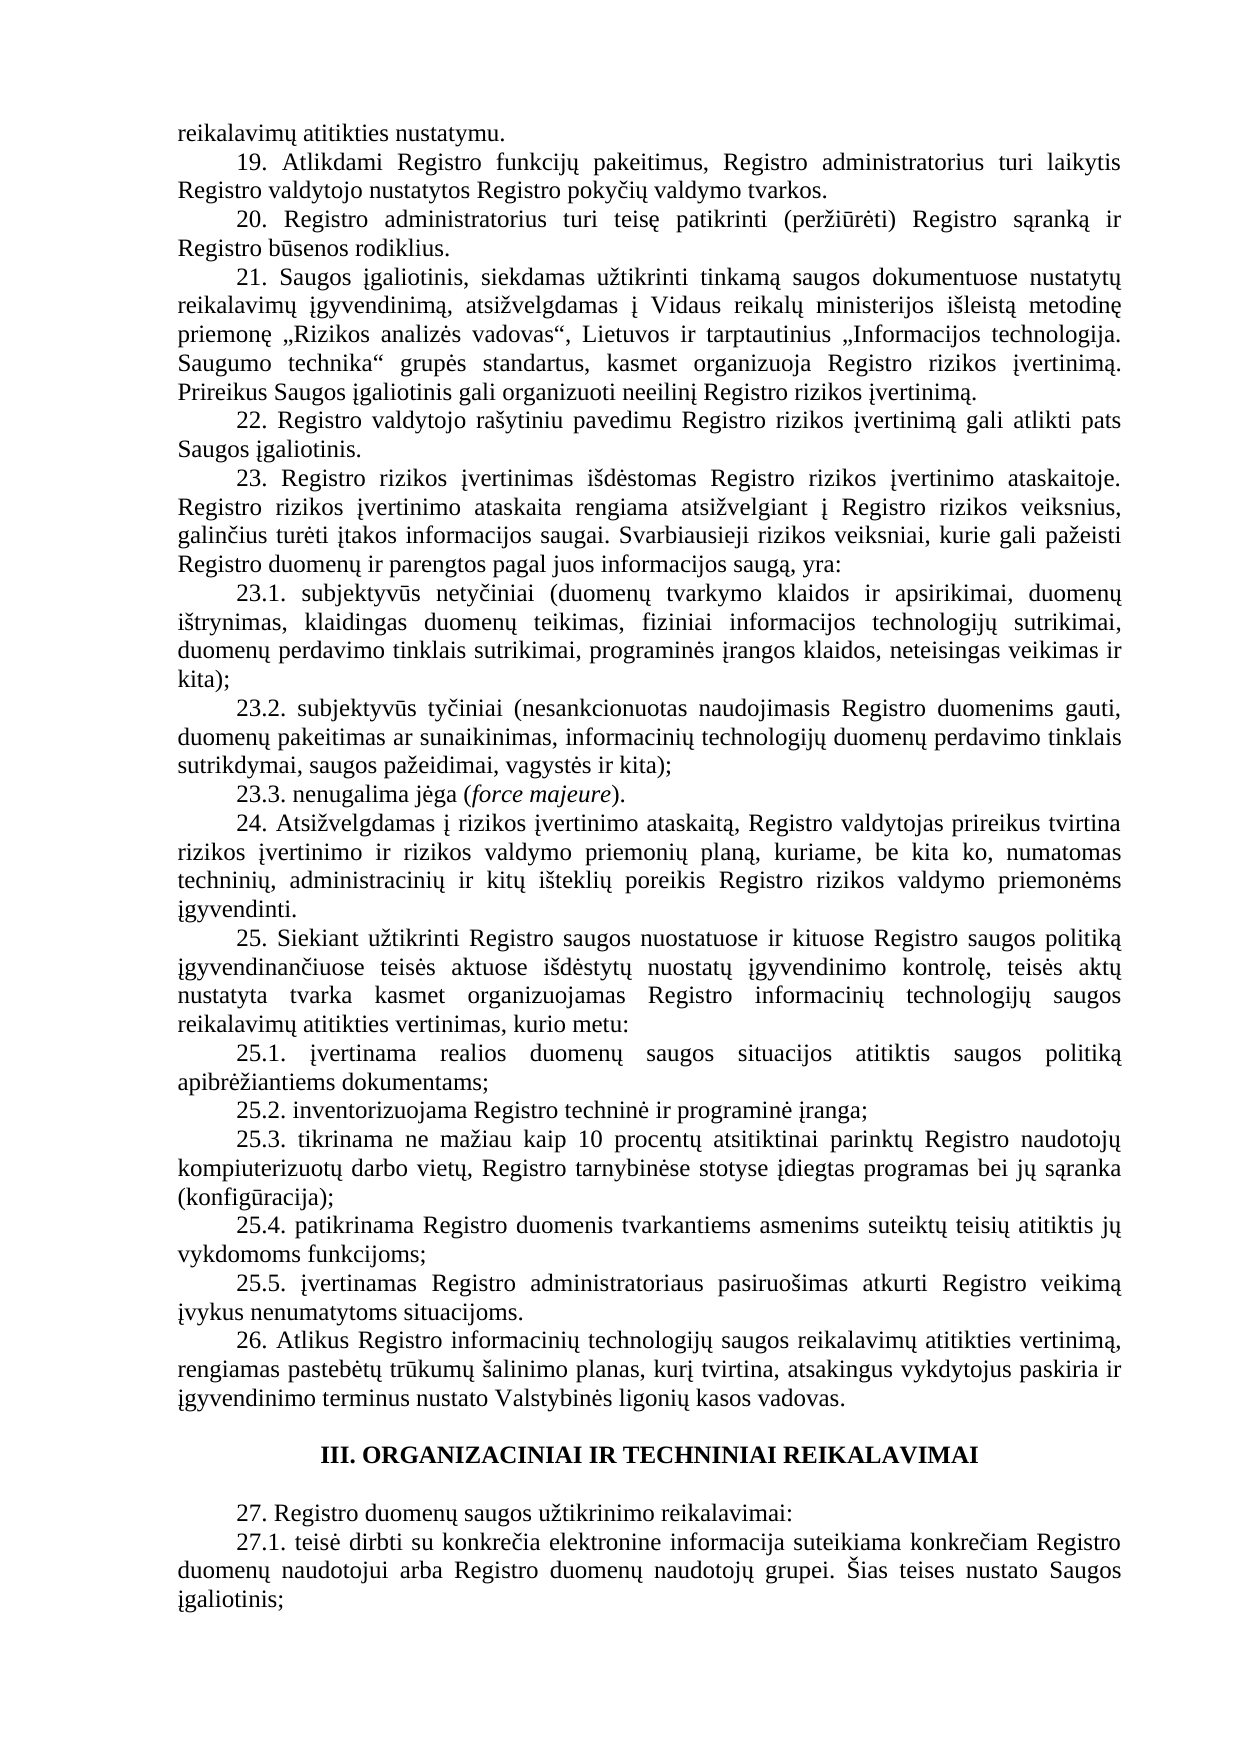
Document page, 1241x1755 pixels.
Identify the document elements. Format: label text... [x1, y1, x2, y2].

text 25.1. įvertinama realios duomenų saugos situacijos atitiktis saugos politiką apibrėžiantiems dokumentams; [177, 1038, 1122, 1096]
text 21. Saugos įgaliotinis, siekdamas užtikrinti tinkamą saugos dokumentuose nustatytų reikalavimų įgyvendinimą, atsižvelgdamas į Vidaus reikalų ministerijos išleistą metodinę priemonę „Rizikos analizės vadovas“, Lietuvos ir tarptautinius „Informacijos technologija. Saugumo technika“ grupės standartus, kasmet organizuoja Registro rizikos įvertinimą. Prireikus Saugos įgaliotinis gali organizuoti neeilinį Registro rizikos įvertinimą. [177, 262, 1122, 406]
text III. ORGANIZACINIAI IR TECHNINIAI REIKALAVIMAI [177, 1441, 1122, 1469]
text 25.4. patikrinama Registro duomenis tvarkantiems asmenims suteiktų teisių atitiktis jų vykdomoms funkcijoms; [177, 1211, 1122, 1268]
text 24. Atsižvelgdamas į rizikos įvertinimo ataskaitą, Registro valdytojas prireikus tvirtina rizikos įvertinimo ir rizikos valdymo priemonių planą, kuriame, be kita ko, numatomas techninių, administracinių ir kitų išteklių poreikis Registro rizikos valdymo priemonėms įgyvendinti. [177, 808, 1122, 923]
text 26. Atlikus Registro informacinių technologijų saugos reikalavimų atitikties vertinimą, rengiamas pastebėtų trūkumų šalinimo planas, kurį tvirtina, atsakingus vykdytojus paskiria ir įgyvendinimo terminus nustato Valstybinės ligonių kasos vadovas. [177, 1326, 1122, 1412]
text reikalavimų atitikties nustatymu. [177, 118, 1122, 147]
text 23.3. nenugalima jėga (force majeure). [177, 779, 1122, 808]
text 25.2. inventorizuojama Registro techninė ir programinė įranga; [177, 1096, 1122, 1124]
text 20. Registro administratorius turi teisę patikrinti (peržiūrėti) Registro sąranką ir Registro būsenos rodiklius. [177, 204, 1122, 262]
text 22. Registro valdytojo rašytiniu pavedimu Registro rizikos įvertinimą gali atlikti pats Saugos įgaliotinis. [177, 406, 1122, 463]
text 27.1. teisė dirbti su konkrečia elektronine informacija suteikiama konkrečiam Registro duomenų naudotojui arba Registro duomenų naudotojų grupei. Šias teises nustato Saugos įgaliotinis; [177, 1527, 1122, 1613]
text 25.3. tikrinama ne mažiau kaip 10 procentų atsitiktinai parinktų Registro naudotojų kompiuterizuotų darbo vietų, Registro tarnybinėse stotyse įdiegtas programas bei jų sąranka (konfigūracija); [177, 1124, 1122, 1211]
text 23. Registro rizikos įvertinimas išdėstomas Registro rizikos įvertinimo ataskaitoje. Registro rizikos įvertinimo ataskaita rengiama atsižvelgiant į Registro rizikos veiksnius, galinčius turėti įtakos informacijos saugai. Svarbiausieji rizikos veiksniai, kurie gali pažeisti Registro duomenų ir parengtos pagal juos informacijos saugą, yra: [177, 463, 1122, 578]
text 27. Registro duomenų saugos užtikrinimo reikalavimai: [177, 1498, 1122, 1527]
text 23.1. subjektyvūs netyčiniai (duomenų tvarkymo klaidos ir apsirikimai, duomenų ištrynimas, klaidingas duomenų teikimas, fiziniai informacijos technologijų sutrikimai, duomenų perdavimo tinklais sutrikimai, programinės įrangos klaidos, neteisingas veikimas ir kita); [177, 578, 1122, 693]
text 19. Atlikdami Registro funkcijų pakeitimus, Registro administratorius turi laikytis Registro valdytojo nustatytos Registro pokyčių valdymo tvarkos. [177, 147, 1122, 204]
text 25.5. įvertinamas Registro administratoriaus pasiruošimas atkurti Registro veikimą įvykus nenumatytoms situacijoms. [177, 1268, 1122, 1326]
text 23.2. subjektyvūs tyčiniai (nesankcionuotas naudojimasis Registro duomenims gauti, duomenų pakeitimas ar sunaikinimas, informacinių technologijų duomenų perdavimo tinklais sutrikdymai, saugos pažeidimai, vagystės ir kita); [177, 693, 1122, 779]
text 25. Siekiant užtikrinti Registro saugos nuostatuose ir kituose Registro saugos politiką įgyvendinančiuose teisės aktuose išdėstytų nuostatų įgyvendinimo kontrolę, teisės aktų nustatyta tvarka kasmet organizuojamas Registro informacinių technologijų saugos reikalavimų atitikties vertinimas, kurio metu: [177, 923, 1122, 1038]
